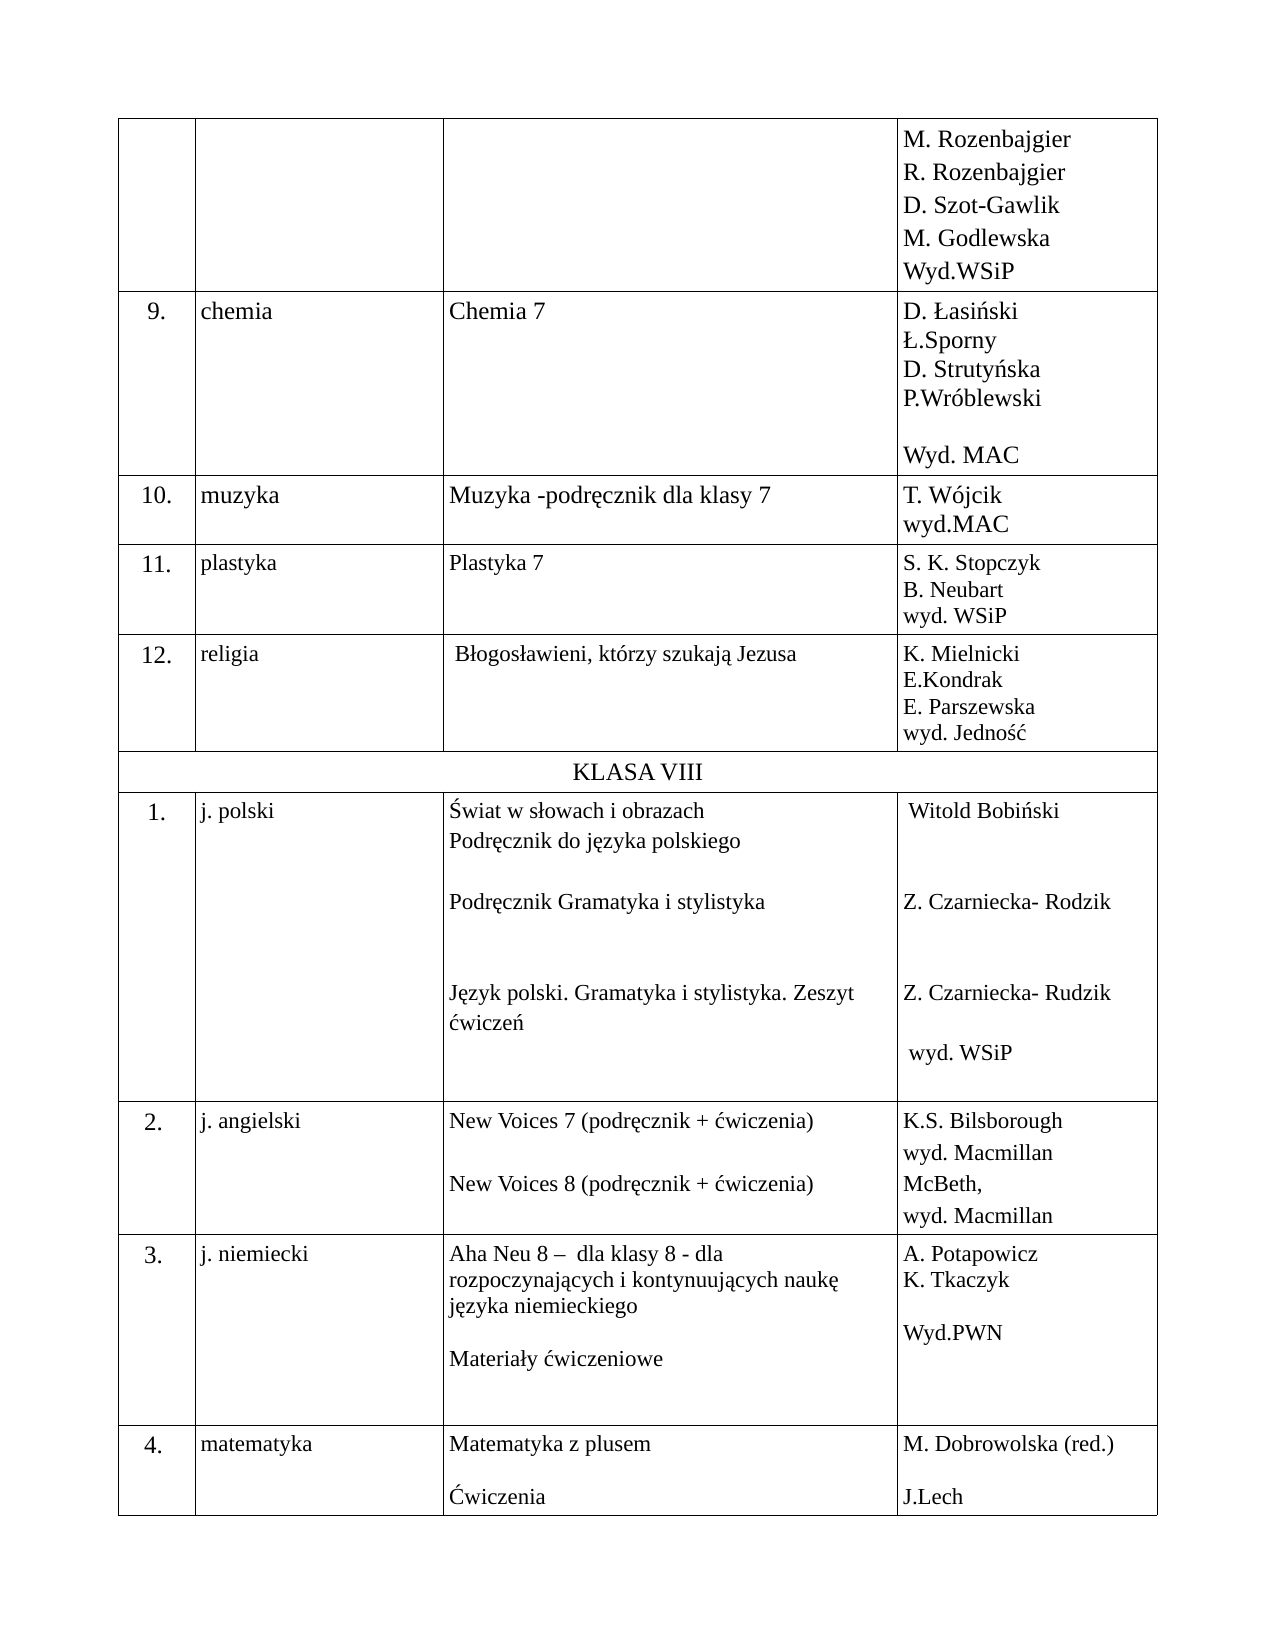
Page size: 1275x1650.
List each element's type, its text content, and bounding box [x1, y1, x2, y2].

table_cell 10. [119, 476, 195, 544]
table_cell j. niemiecki [196, 1235, 443, 1424]
table_cell KLASA VIII [119, 752, 1157, 792]
table_cell Błogosławieni, którzy szukają Jezusa [444, 635, 897, 751]
table_cell A. Potapowicz K. Tkaczyk Wyd.PWN [898, 1235, 1157, 1424]
table_cell j. angielski [196, 1102, 443, 1234]
table_cell Muzyka -podręcznik dla klasy 7 [444, 476, 897, 544]
table_cell Chemia 7 [444, 292, 897, 474]
table_cell 9. [119, 292, 195, 474]
table_cell j. polski [196, 793, 443, 1101]
table_cell 3. [119, 1235, 195, 1424]
table_cell matematyka [196, 1426, 443, 1515]
table_cell 2. [119, 1102, 195, 1234]
table_cell T. Wójcik wyd.MAC [898, 476, 1157, 544]
table_cell K.S. Bilsborough wyd. Macmillan McBeth, wyd. Macmillan [898, 1102, 1157, 1234]
table_cell 11. [119, 545, 195, 634]
table_cell plastyka [196, 545, 443, 634]
table_cell New Voices 7 (podręcznik + ćwiczenia) New Voices 8 (podręcznik + ćwiczenia) [444, 1102, 897, 1234]
table_cell [119, 119, 195, 291]
table_cell K. Mielnicki E.Kondrak E. Parszewska wyd. Jedność [898, 635, 1157, 751]
table_cell D. Łasiński Ł.Sporny D. Strutyńska P.Wróblewski Wyd. MAC [898, 292, 1157, 474]
table_cell 1. [119, 793, 195, 1101]
table_cell religia [196, 635, 443, 751]
table_cell [444, 119, 897, 291]
table_cell M. Rozenbajgier R. Rozenbajgier D. Szot-Gawlik M. Godlewska Wyd.WSiP [898, 119, 1157, 291]
table_cell Świat w słowach i obrazach Podręcznik do języka polskiego Podręcznik Gramatyka i stylistyka Język polski. Gramatyka i stylistyka. Zeszyt ćwiczeń [444, 793, 897, 1101]
table_cell 4. [119, 1426, 195, 1515]
table_cell Witold Bobiński Z. Czarniecka- Rodzik Z. Czarniecka- Rudzik wyd. WSiP [898, 793, 1157, 1101]
table_cell chemia [196, 292, 443, 474]
table_cell Plastyka 7 [444, 545, 897, 634]
table_cell Matematyka z plusem Ćwiczenia [444, 1426, 897, 1515]
table_cell [196, 119, 443, 291]
table_cell muzyka [196, 476, 443, 544]
table_cell M. Dobrowolska (red.) J.Lech [898, 1426, 1157, 1515]
table_cell Aha Neu 8 – dla klasy 8 - dla rozpoczynających i kontynuujących naukę języka niemieckiego Materiały ćwiczeniowe [444, 1235, 897, 1424]
table_cell 12. [119, 635, 195, 751]
table_cell S. K. Stopczyk B. Neubart wyd. WSiP [898, 545, 1157, 634]
